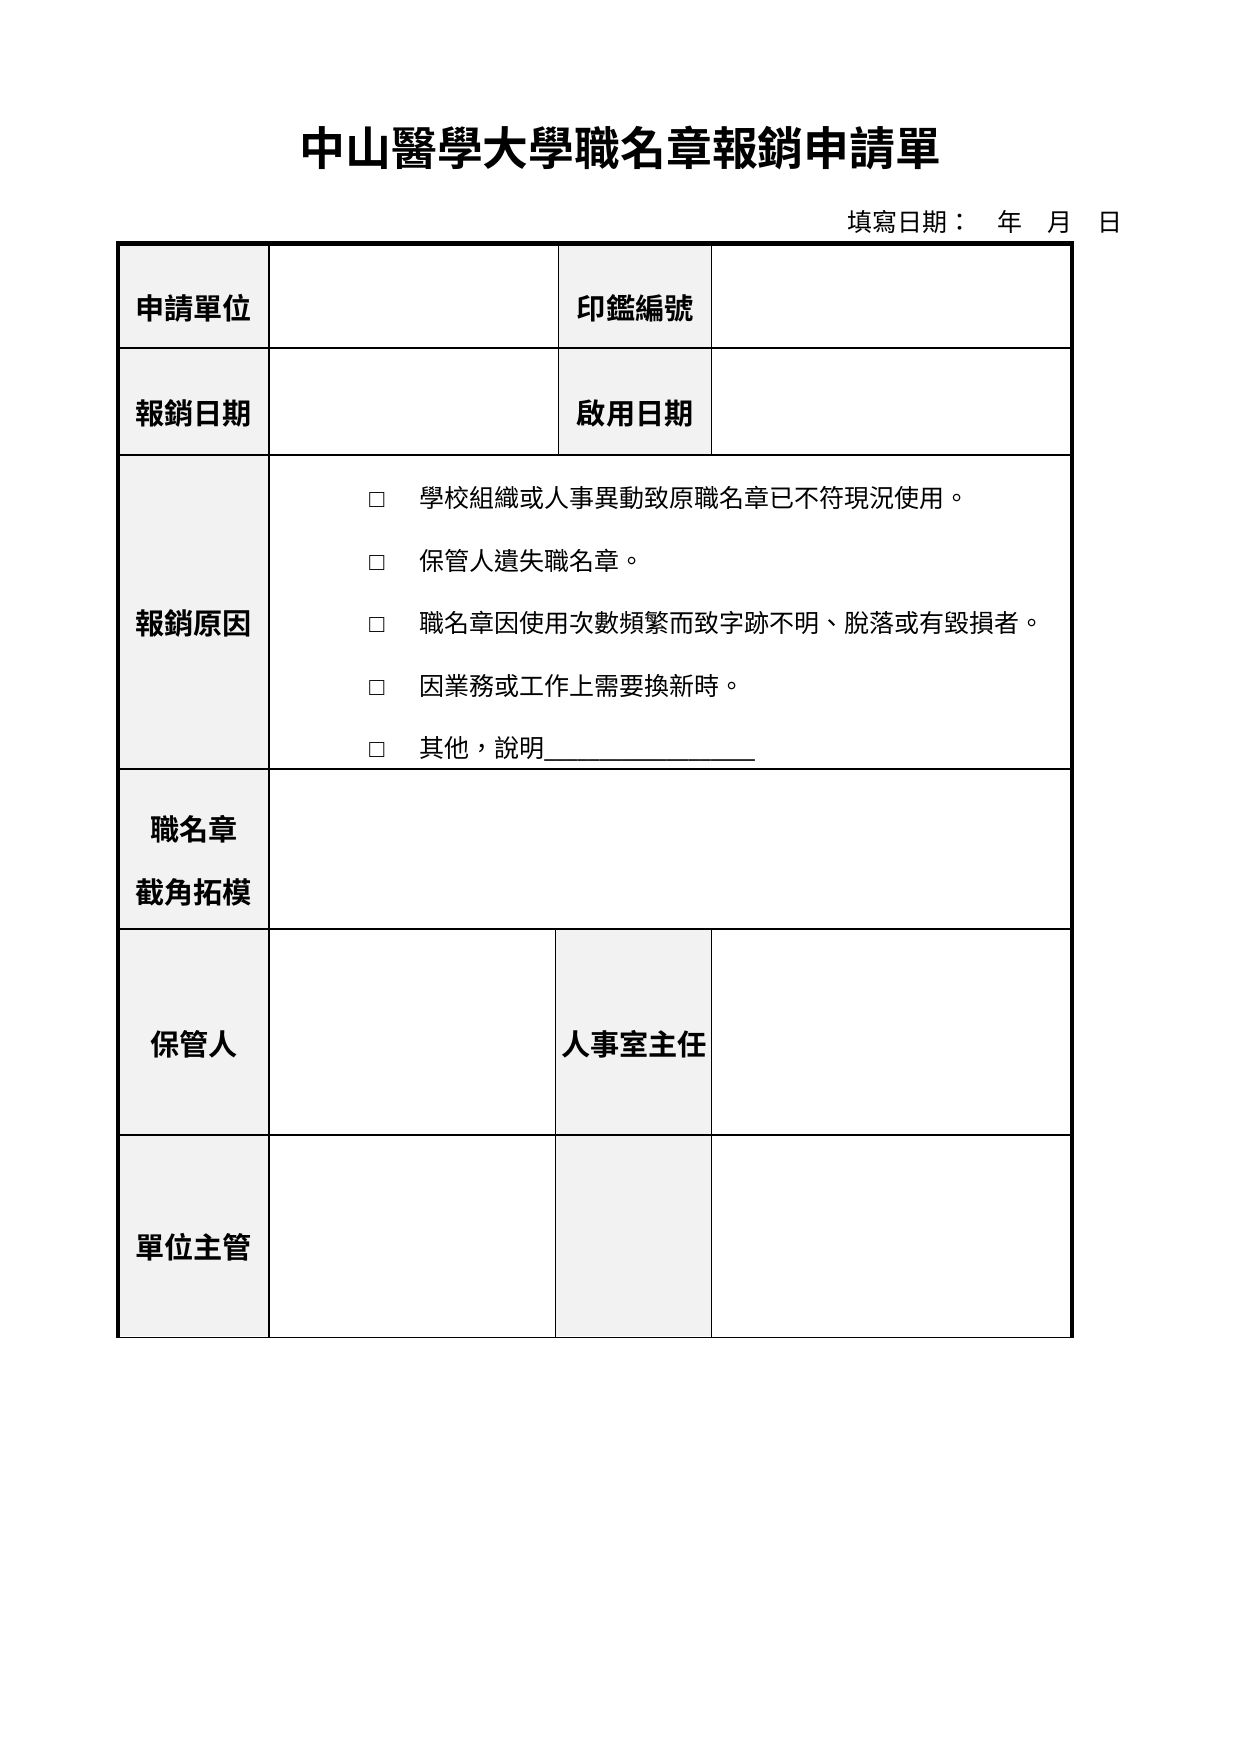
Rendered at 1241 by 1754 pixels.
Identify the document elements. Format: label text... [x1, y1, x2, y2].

table_cell 保管人 [120, 930, 268, 1134]
table_cell [270, 1136, 555, 1336]
table_cell 報銷日期 [120, 349, 268, 454]
text 填寫日期： 年 月 日 [118, 179, 1122, 241]
table_cell [556, 1136, 711, 1336]
text 中山醫學大學職名章報銷申請單 [118, 112, 1122, 179]
table_cell [712, 1136, 1070, 1336]
table_cell 啟用日期 [559, 349, 711, 454]
table_cell [270, 930, 555, 1134]
table_cell 職名章 截角拓模 [120, 770, 268, 928]
table_cell 單位主管 [120, 1136, 268, 1336]
table_cell 報銷原因 [120, 456, 268, 768]
table_cell [270, 770, 1070, 928]
table_header 印鑑編號 [559, 246, 711, 347]
table_header [712, 246, 1070, 347]
table_header 申請單位 [120, 246, 268, 347]
table_cell [712, 349, 1070, 454]
table_cell [270, 349, 558, 454]
table_cell 人事室主任 [556, 930, 711, 1134]
table_header [270, 246, 558, 347]
table_cell [712, 930, 1070, 1134]
table_cell 學校組織或人事異動致原職名章已不符現況使用。 保管人遺失職名章。 職名章因使用次數頻繁而致字跡不明、脫落或有毀損者。 因業務或工作上需要換新時。 其他，說明___________________ [270, 456, 1070, 768]
